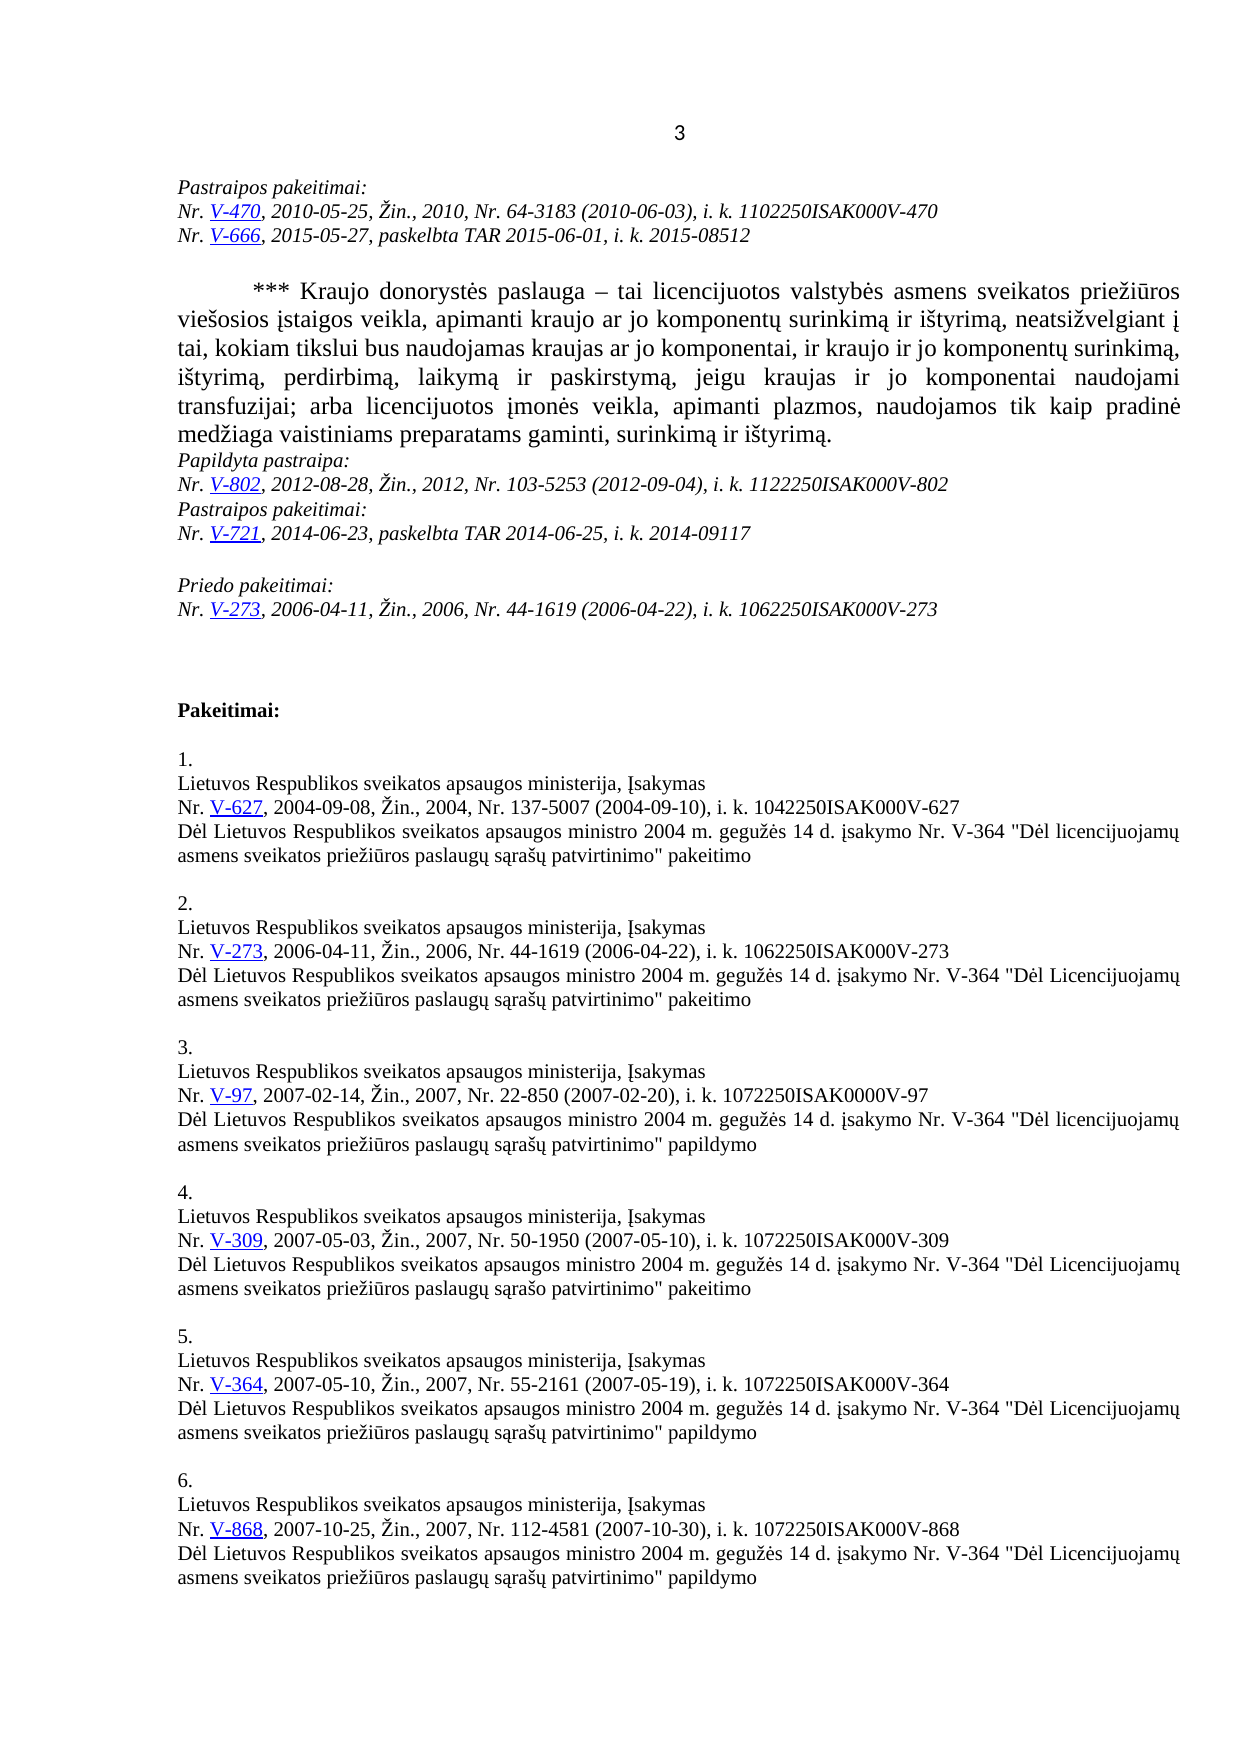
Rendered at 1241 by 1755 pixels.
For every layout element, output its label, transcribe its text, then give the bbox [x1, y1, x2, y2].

text Nr. V-273, 2006-04-11, Žin., 2006, Nr. 44-1619 (2006-04-22), i. k. 1062250ISAK000V-273 [177, 939, 1181, 963]
text Dėl Lietuvos Respublikos sveikatos apsaugos ministro 2004 m. gegužės 14 d. įsakymo Nr. V-364 "Dėl licencijuojamų asmens sveikatos priežiūros paslaugų sąrašų patvirtinimo" papildymo [177, 1107, 1181, 1156]
text 3. [177, 1035, 1181, 1059]
text Nr. V-273, 2006-04-11, Žin., 2006, Nr. 44-1619 (2006-04-22), i. k. 1062250ISAK000V-273 [177, 597, 1181, 621]
text Nr. V-666, 2015-05-27, paskelbta TAR 2015-06-01, i. k. 2015-08512 [177, 223, 1181, 247]
text Dėl Lietuvos Respublikos sveikatos apsaugos ministro 2004 m. gegužės 14 d. įsakymo Nr. V-364 "Dėl Licencijuojamų asmens sveikatos priežiūros paslaugų sąrašų patvirtinimo" papildymo [177, 1541, 1181, 1589]
text Nr. V-627, 2004-09-08, Žin., 2004, Nr. 137-5007 (2004-09-10), i. k. 1042250ISAK000V-627 [177, 794, 1181, 819]
text Nr. V-721, 2014-06-23, paskelbta TAR 2014-06-25, i. k. 2014-09117 [177, 521, 1181, 544]
text Pastraipos pakeitimai: [177, 175, 1181, 199]
text 2. [177, 891, 1181, 915]
text Dėl Lietuvos Respublikos sveikatos apsaugos ministro 2004 m. gegužės 14 d. įsakymo Nr. V-364 "Dėl Licencijuojamų asmens sveikatos priežiūros paslaugų sąrašų patvirtinimo" papildymo [177, 1396, 1181, 1444]
text Pastraipos pakeitimai: [177, 496, 1181, 521]
text Dėl Lietuvos Respublikos sveikatos apsaugos ministro 2004 m. gegužės 14 d. įsakymo Nr. V-364 "Dėl licencijuojamų asmens sveikatos priežiūros paslaugų sąrašų patvirtinimo" pakeitimo [177, 819, 1181, 867]
text Lietuvos Respublikos sveikatos apsaugos ministerija, Įsakymas [177, 915, 1181, 939]
text 6. [177, 1468, 1181, 1492]
text Lietuvos Respublikos sveikatos apsaugos ministerija, Įsakymas [177, 1204, 1181, 1228]
text Lietuvos Respublikos sveikatos apsaugos ministerija, Įsakymas [177, 1059, 1181, 1083]
text 5. [177, 1324, 1181, 1348]
text Lietuvos Respublikos sveikatos apsaugos ministerija, Įsakymas [177, 771, 1181, 794]
text Dėl Lietuvos Respublikos sveikatos apsaugos ministro 2004 m. gegužės 14 d. įsakymo Nr. V-364 "Dėl Licencijuojamų asmens sveikatos priežiūros paslaugų sąrašų patvirtinimo" pakeitimo [177, 963, 1181, 1011]
text 1. [177, 746, 1181, 771]
text *** Kraujo donorystės paslauga – tai licencijuotos valstybės asmens sveikatos priežiūros viešosios įstaigos veikla, apimanti kraujo ar jo komponentų surinkimą ir ištyrimą, neatsižvelgiant į tai, kokiam tikslui bus naudojamas kraujas ar jo komponentai, ir kraujo ir jo komponentų surinkimą, ištyrimą, perdirbimą, laikymą ir paskirstymą, jeigu kraujas ir jo komponentai naudojami transfuzijai; arba licencijuotos įmonės veikla, apimanti plazmos, naudojamos tik kaip pradinė medžiaga vaistiniams preparatams gaminti, surinkimą ir ištyrimą. [177, 276, 1181, 448]
text Lietuvos Respublikos sveikatos apsaugos ministerija, Įsakymas [177, 1348, 1181, 1372]
text Nr. V-868, 2007-10-25, Žin., 2007, Nr. 112-4581 (2007-10-30), i. k. 1072250ISAK000V-868 [177, 1516, 1181, 1541]
text Lietuvos Respublikos sveikatos apsaugos ministerija, Įsakymas [177, 1492, 1181, 1516]
text Priedo pakeitimai: [177, 573, 1181, 597]
text 4. [177, 1179, 1181, 1204]
text Nr. V-364, 2007-05-10, Žin., 2007, Nr. 55-2161 (2007-05-19), i. k. 1072250ISAK000V-364 [177, 1372, 1181, 1396]
text Pakeitimai: [177, 698, 1181, 722]
text Papildyta pastraipa: [177, 448, 1181, 472]
text Dėl Lietuvos Respublikos sveikatos apsaugos ministro 2004 m. gegužės 14 d. įsakymo Nr. V-364 "Dėl Licencijuojamų asmens sveikatos priežiūros paslaugų sąrašo patvirtinimo" pakeitimo [177, 1252, 1181, 1300]
text Nr. V-470, 2010-05-25, Žin., 2010, Nr. 64-3183 (2010-06-03), i. k. 1102250ISAK000V-470 [177, 199, 1181, 223]
text Nr. V-97, 2007-02-14, Žin., 2007, Nr. 22-850 (2007-02-20), i. k. 1072250ISAK0000V-97 [177, 1083, 1181, 1107]
text Nr. V-309, 2007-05-03, Žin., 2007, Nr. 50-1950 (2007-05-10), i. k. 1072250ISAK000V-309 [177, 1228, 1181, 1252]
text Nr. V-802, 2012-08-28, Žin., 2012, Nr. 103-5253 (2012-09-04), i. k. 1122250ISAK000V-802 [177, 472, 1181, 496]
